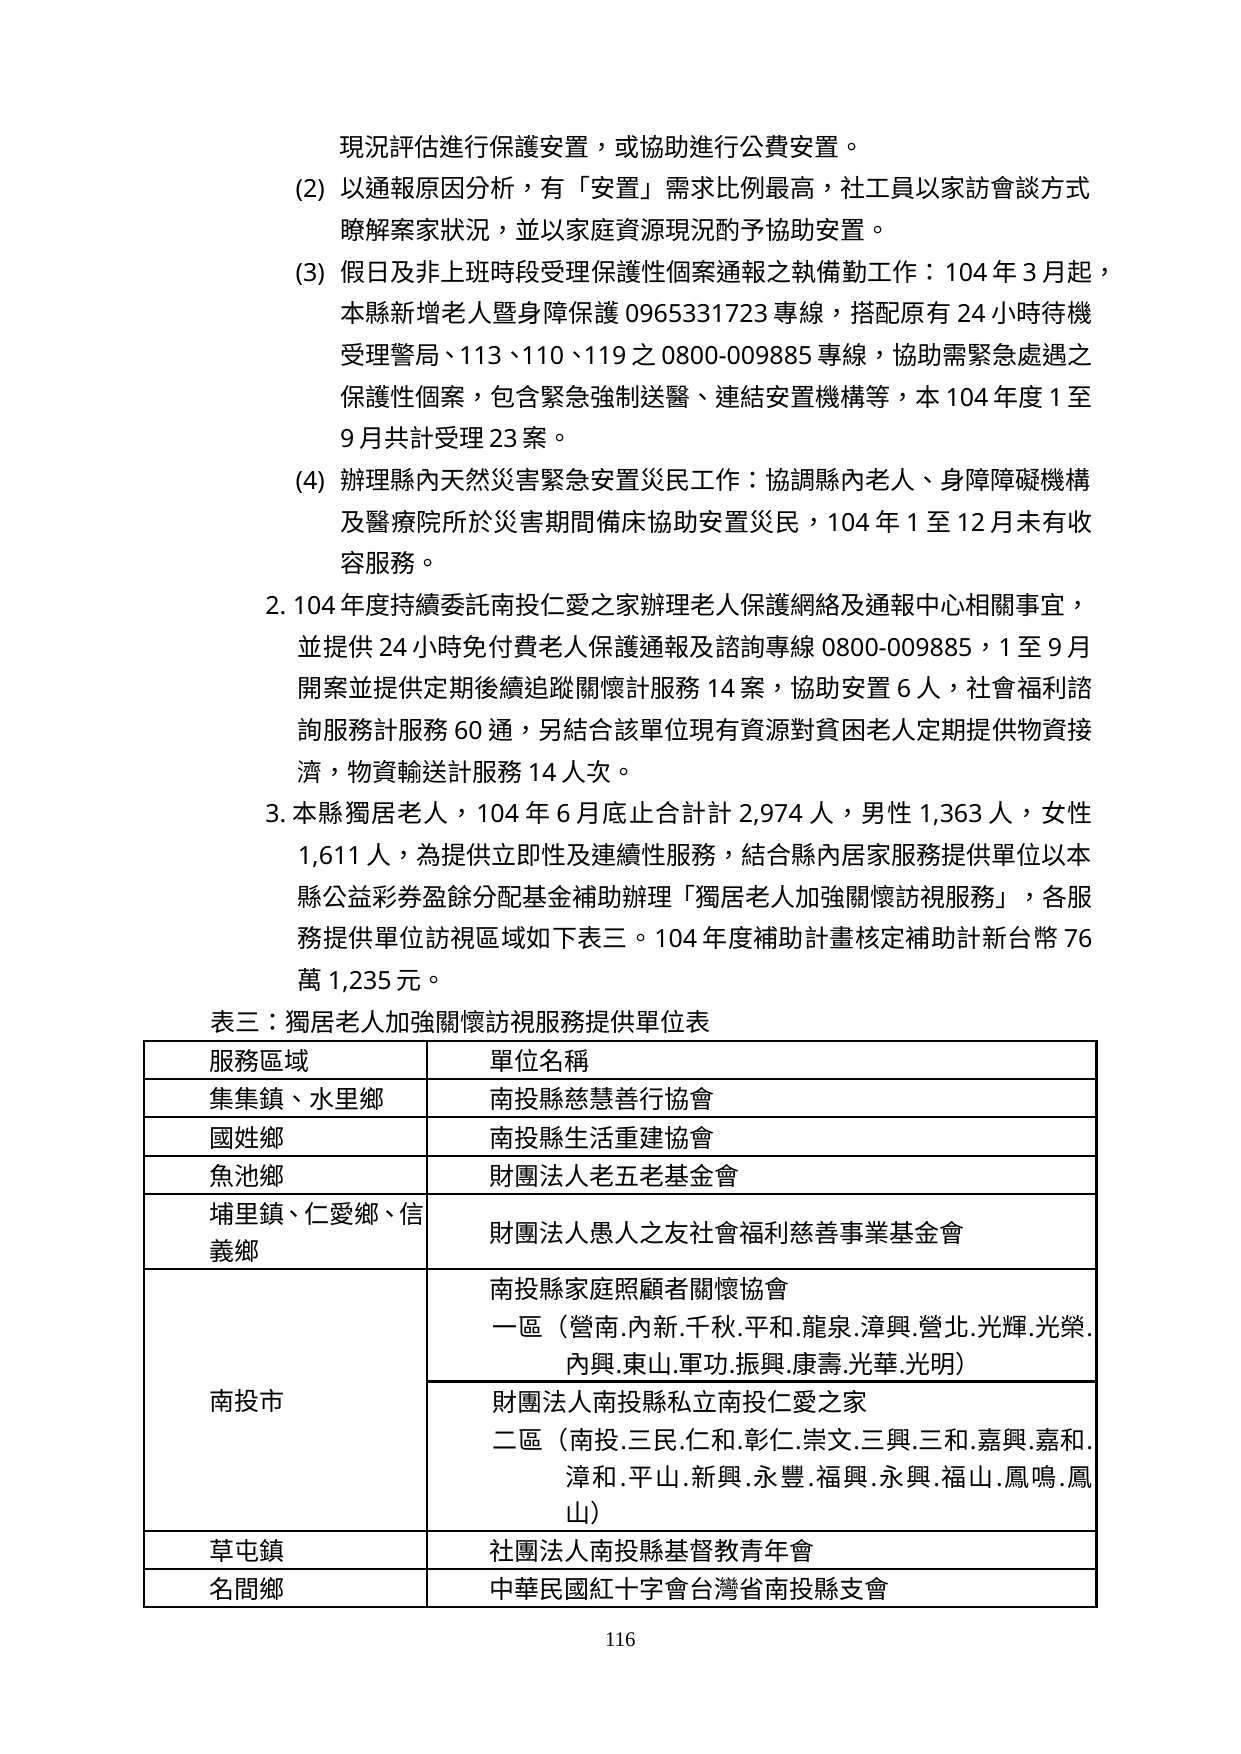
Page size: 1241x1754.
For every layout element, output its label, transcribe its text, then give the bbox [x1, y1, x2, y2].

table_cell 埔里鎮、仁愛鄉、信義鄉 [145, 1195, 426, 1267]
table_cell 南投市 [145, 1270, 426, 1529]
table_cell 南投縣生活重建協會 [428, 1118, 1095, 1154]
list 以通報原因分析，有「安置」需求比例最高，社工員以家訪會談方式瞭解案家狀況，並以家庭資源現況酌予協助安置。 [295, 164, 1092, 248]
text 表三：獨居老人加強關懷訪視服務提供單位表 [210, 998, 1092, 1039]
table_cell 魚池鄉 [145, 1157, 426, 1193]
table_cell 一區（營南.內新.千秋.平和.龍泉.漳興.營北.光輝.光榮.內興.東山.軍功.振興.康壽.光華.光明） [428, 1306, 1095, 1380]
table_cell 財團法人老五老基金會 [428, 1157, 1095, 1193]
list 辦理縣內天然災害緊急安置災民工作：協調縣內老人、身障障礙機構及醫療院所於災害期間備床協助安置災民，104年1至12月未有收容服務。 [295, 456, 1092, 581]
table_cell 財團法人南投縣私立南投仁愛之家 [428, 1383, 1095, 1419]
list 104年度持續委託南投仁愛之家辦理老人保護網絡及通報中心相關事宜，並提供24小時免付費老人保護通報及諮詢專線0800-009885，1至9月開案並提供定期後續追蹤關懷計服務14案，協助安置6人，社會福利諮詢服務計服務60通，另結合該單位現有資源對貧困老人定期提供物資接濟，物資輸送計服務14人次。 [265, 581, 1092, 789]
table_cell 社團法人南投縣基督教青年會 [428, 1532, 1095, 1568]
table_cell 南投縣家庭照顧者關懷協會 [428, 1270, 1095, 1306]
table_header 服務區域 [145, 1042, 426, 1078]
table_cell 財團法人愚人之友社會福利慈善事業基金會 [428, 1195, 1095, 1267]
table_cell 集集鎮、水里鄉 [145, 1080, 426, 1116]
table_cell 南投縣慈慧善行協會 [428, 1080, 1095, 1116]
table_cell 國姓鄉 [145, 1118, 426, 1154]
table_cell 二區（南投.三民.仁和.彰仁.崇文.三興.三和.嘉興.嘉和.漳和.平山.新興.永豐.福興.永興.福山.鳳鳴.鳳山） [428, 1419, 1095, 1529]
table_cell 草屯鎮 [145, 1532, 426, 1568]
table_header 單位名稱 [428, 1042, 1095, 1078]
table_cell 中華民國紅十字會台灣省南投縣支會 [428, 1570, 1095, 1606]
list 假日及非上班時段受理保護性個案通報之執備勤工作：104年3月起，本縣新增老人暨身障保護0965331723專線，搭配原有24小時待機受理警局、113、110、119之0800-009885專線，協助需緊急處遇之保護性個案，包含緊急強制送醫、連結安置機構等，本104年度1至9月共計受理23案。 [295, 248, 1092, 456]
text 現況評估進行保護安置，或協助進行公費安置。 [339, 123, 1092, 164]
table_cell 名間鄉 [145, 1570, 426, 1606]
list 本縣獨居老人，104年6月底止合計計2,974人，男性1,363人，女性1,611人，為提供立即性及連續性服務，結合縣內居家服務提供單位以本縣公益彩券盈餘分配基金補助辦理「獨居老人加強關懷訪視服務」，各服務提供單位訪視區域如下表三。104年度補助計畫核定補助計新台幣76萬1,235元。 [265, 789, 1092, 998]
